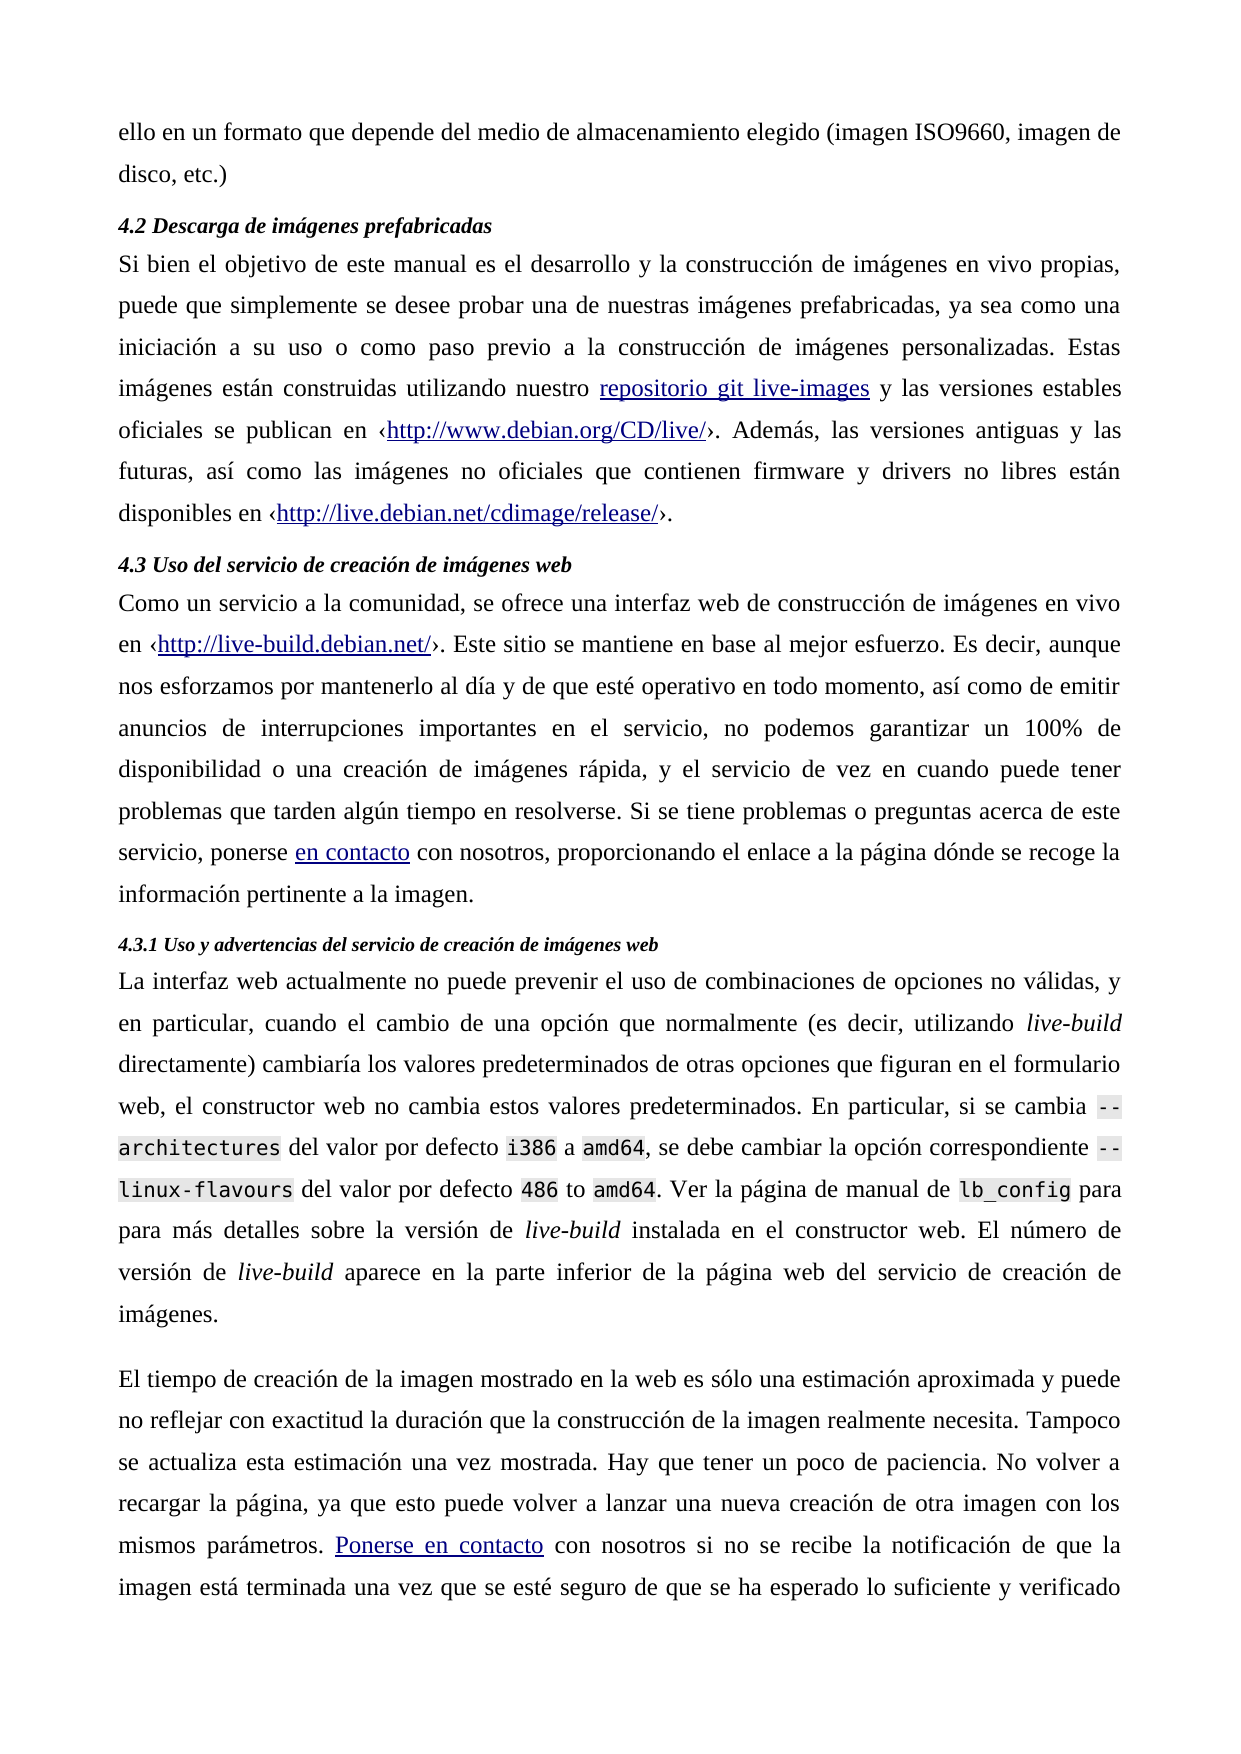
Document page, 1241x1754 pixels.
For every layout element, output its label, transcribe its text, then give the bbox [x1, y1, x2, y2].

subtitle 4.3.1 Uso y advertencias del servicio de creación de imágenes web [118, 933, 1122, 956]
text El tiempo de creación de la imagen mostrado en la web es sólo una estimación aproximada y puede no reflejar con exactitud la duración que la construcción de la imagen realmente necesita. Tampoco se actualiza esta estimación una vez mostrada. Hay que tener un poco de paciencia. No volver a recargar la página, ya que esto puede volver a lanzar una nueva creación de otra imagen con los mismos parámetros. Ponerse en contacto con nosotros si no se recibe la notificación de que la imagen está terminada una vez que se esté seguro de que se ha esperado lo suficiente y verificado [118, 1365, 1122, 1600]
subtitle 4.2 Descarga de imágenes prefabricadas [118, 213, 1122, 238]
text ello en un formato que depende del medio de almacenamiento elegido (imagen ISO9660, imagen de disco, etc.) [118, 118, 1122, 187]
text Si bien el objetivo de este manual es el desarrollo y la construcción de imágenes en vivo propias, puede que simplemente se desee probar una de nuestras imágenes prefabricadas, ya sea como una iniciación a su uso o como paso previo a la construcción de imágenes personalizadas. Estas imágenes están construidas utilizando nuestro repositorio git live-images y las versiones estables oficiales se publican en ‹http://www.debian.org/CD/live/›. Además, las versiones antiguas y las futuras, así como las imágenes no oficiales que contienen firmware y drivers no libres están disponibles en ‹http://live.debian.net/cdimage/release/›. [118, 250, 1122, 527]
text Como un servicio a la comunidad, se ofrece una interfaz web de construcción de imágenes en vivo en ‹http://live-build.debian.net/›. Este sitio se mantiene en base al mejor esfuerzo. Es decir, aunque nos esforzamos por mantenerlo al día y de que esté operativo en todo momento, así como de emitir anuncios de interrupciones importantes en el servicio, no podemos garantizar un 100% de disponibilidad o una creación de imágenes rápida, y el servicio de vez en cuando puede tener problemas que tarden algún tiempo en resolverse. Si se tiene problemas o preguntas acerca de este servicio, ponerse en contacto con nosotros, proporcionando el enlace a la página dónde se recoge la información pertinente a la imagen. [118, 589, 1122, 908]
text La interfaz web actualmente no puede prevenir el uso de combinaciones de opciones no válidas, y en particular, cuando el cambio de una opción que normalmente (es decir, utilizando live-build directamente) cambiaría los valores predeterminados de otras opciones que figuran en el formulario web, el constructor web no cambia estos valores predeterminados. En particular, si se cambia --architectures del valor por defecto i386 a amd64, se debe cambiar la opción correspondiente --linux-flavours del valor por defecto 486 to amd64. Ver la página de manual de lb_config para para más detalles sobre la versión de live-build instalada en el constructor web. El número de versión de live-build aparece en la parte inferior de la página web del servicio de creación de imágenes. [118, 967, 1122, 1327]
subtitle 4.3 Uso del servicio de creación de imágenes web [118, 552, 1122, 577]
